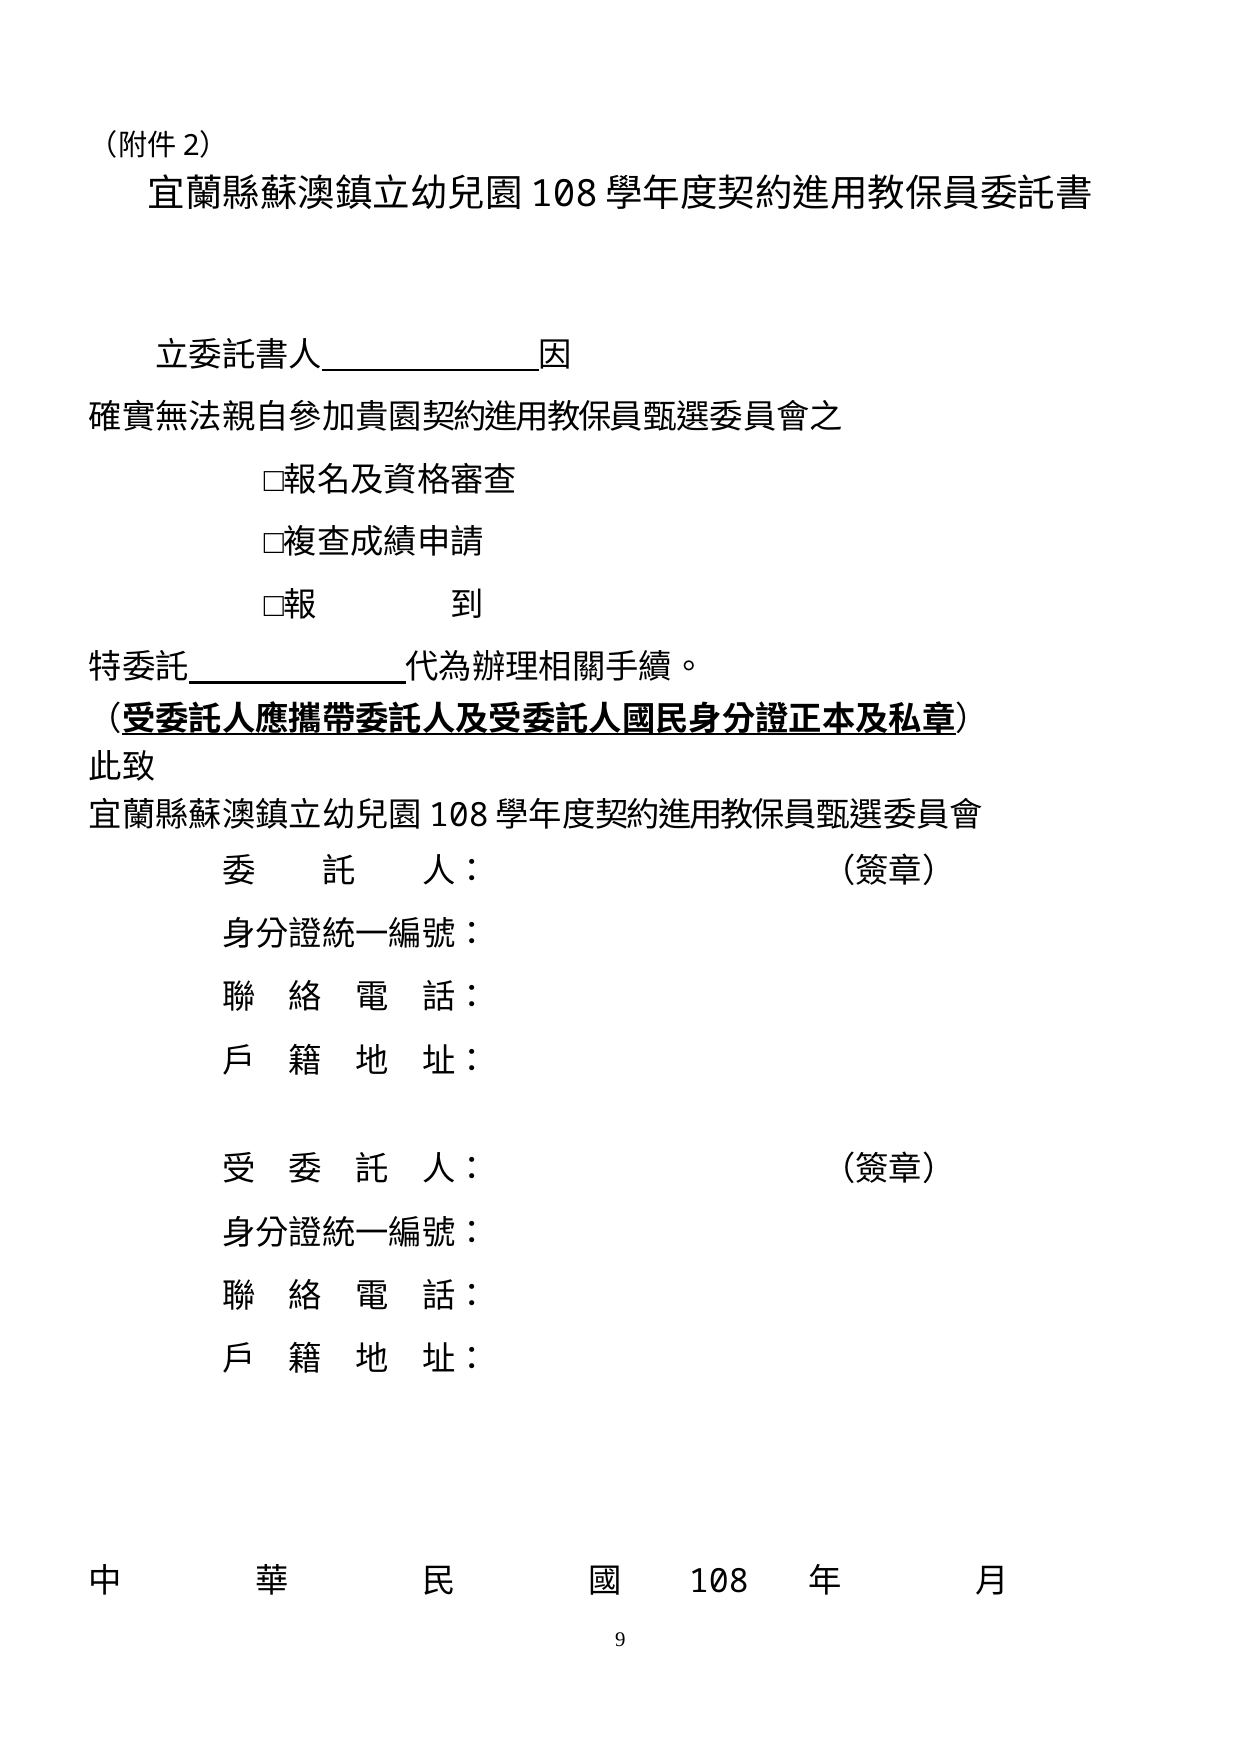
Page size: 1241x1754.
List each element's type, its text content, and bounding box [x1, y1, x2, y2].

text 戶 籍 地 址： [89, 1332, 1152, 1380]
text 特委託 代為辦理相關手續。 [89, 629, 1152, 691]
text 宜蘭縣蘇澳鎮立幼兒園108學年度契約進用教保員甄選委員會 [89, 788, 1152, 836]
text 確實無法親自參加貴園契約進用教保員甄選委員會之 [89, 379, 1152, 441]
text 立委託書人 因 [89, 316, 1152, 379]
text 中 華 民 國 108 年 月 [89, 1554, 1152, 1602]
text □報名及資格審查 [264, 441, 1152, 504]
text 聯 絡 電 話： [89, 1269, 1152, 1317]
text （附件2） [89, 122, 1152, 164]
text 受 委 託 人： （簽章） [89, 1142, 1152, 1190]
text 委 託 人： （簽章） [89, 844, 1152, 892]
text 身分證統一編號： [89, 1205, 1152, 1254]
text □報 到 [264, 566, 1152, 629]
text 戶 籍 地 址： [89, 1033, 1152, 1082]
text 宜蘭縣蘇澳鎮立幼兒園108學年度契約進用教保員委託書 [89, 164, 1152, 216]
text （受委託人應攜帶委託人及受委託人國民身分證正本及私章） [89, 691, 1152, 740]
text 聯 絡 電 話： [89, 970, 1152, 1018]
text 身分證統一編號： [89, 907, 1152, 955]
text □複查成績申請 [264, 504, 1152, 566]
text 此致 [89, 740, 1152, 788]
